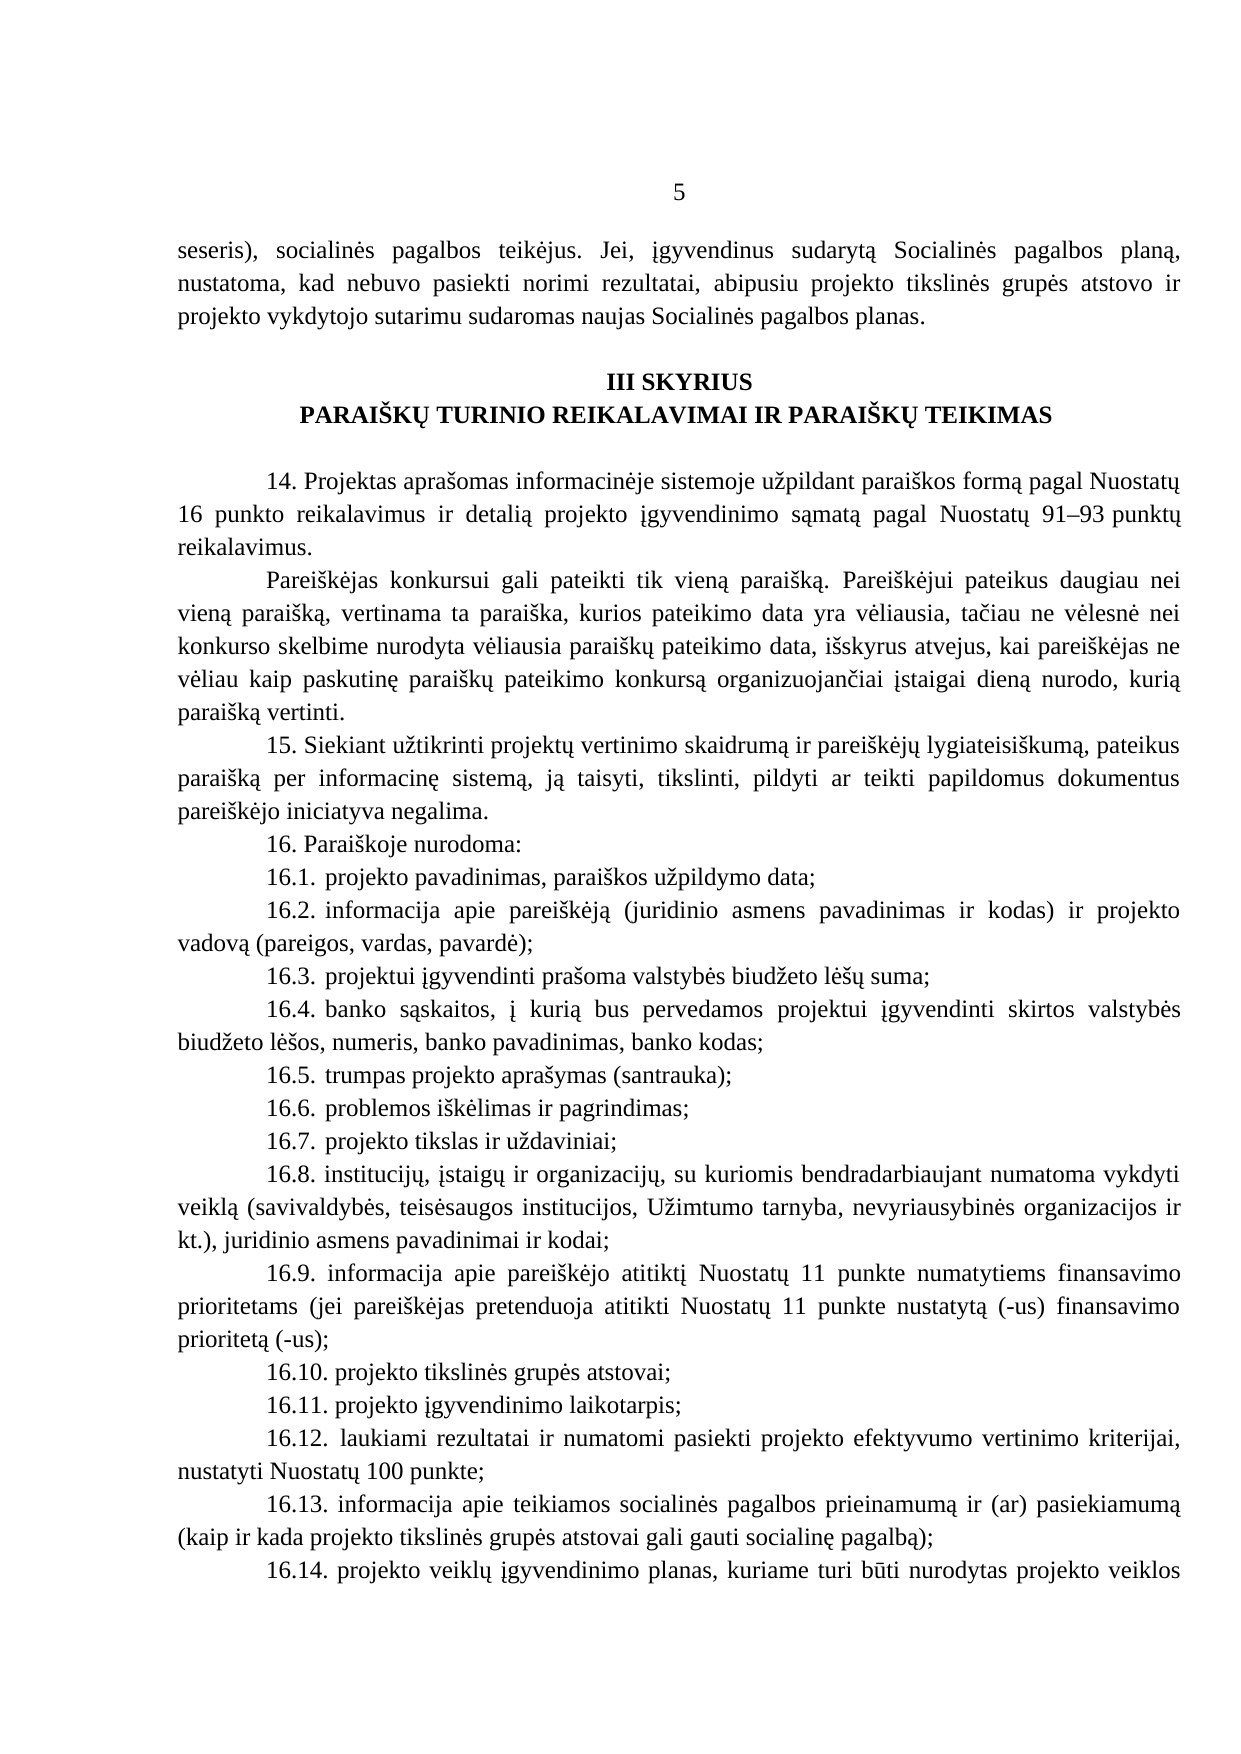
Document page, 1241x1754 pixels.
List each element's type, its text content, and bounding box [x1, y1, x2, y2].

text seseris), socialinės pagalbos teikėjus. Jei, įgyvendinus sudarytą Socialinės pagalbos planą, nustatoma, kad nebuvo pasiekti norimi rezultatai, abipusiu projekto tikslinės grupės atstovo ir projekto vykdytojo sutarimu sudaromas naujas Socialinės pagalbos planas. [177, 235, 1181, 329]
text 16.4. banko sąskaitos, į kurią bus pervedamos projektui įgyvendinti skirtos valstybės biudžeto lėšos, numeris, banko pavadinimas, banko kodas; [177, 994, 1181, 1056]
text 16.11. projekto įgyvendinimo laikotarpis; [177, 1390, 1181, 1419]
text 16.12. laukiami rezultatai ir numatomi pasiekti projekto efektyvumo vertinimo kriterijai, nustatyti Nuostatų 100 punkte; [177, 1423, 1181, 1485]
text 16. Paraiškoje nurodoma: [177, 829, 1181, 858]
text 16.13. informacija apie teikiamos socialinės pagalbos prieinamumą ir (ar) pasiekiamumą (kaip ir kada projekto tikslinės grupės atstovai gali gauti socialinę pagalbą); [177, 1489, 1181, 1551]
text 16.1. projekto pavadinimas, paraiškos užpildymo data; [177, 862, 1181, 891]
text PARAIŠKŲ TURINIO REIKALAVIMAI IR PARAIŠKŲ TEIKIMAS [177, 400, 1181, 428]
text 16.2. informacija apie pareiškėją (juridinio asmens pavadinimas ir kodas) ir projekto vadovą (pareigos, vardas, pavardė); [177, 895, 1181, 957]
text 16.8. institucijų, įstaigų ir organizacijų, su kuriomis bendradarbiaujant numatoma vykdyti veiklą (savivaldybės, teisėsaugos institucijos, Užimtumo tarnyba, nevyriausybinės organizacijos ir kt.), juridinio asmens pavadinimai ir kodai; [177, 1159, 1181, 1254]
text 16.3. projektui įgyvendinti prašoma valstybės biudžeto lėšų suma; [177, 961, 1181, 990]
text 16.6. problemos iškėlimas ir pagrindimas; [177, 1093, 1181, 1122]
text Pareiškėjas konkursui gali pateikti tik vieną paraišką. Pareiškėjui pateikus daugiau nei vieną paraišką, vertinama ta paraiška, kurios pateikimo data yra vėliausia, tačiau ne vėlesnė nei konkurso skelbime nurodyta vėliausia paraiškų pateikimo data, išskyrus atvejus, kai pareiškėjas ne vėliau kaip paskutinę paraiškų pateikimo konkursą organizuojančiai įstaigai dieną nurodo, kurią paraišką vertinti. [177, 565, 1181, 726]
text 14. Projektas aprašomas informacinėje sistemoje užpildant paraiškos formą pagal Nuostatų 16 punkto reikalavimus ir detalią projekto įgyvendinimo sąmatą pagal Nuostatų 91–93 punktų reikalavimus. [177, 466, 1181, 561]
text 16.14. projekto veiklų įgyvendinimo planas, kuriame turi būti nurodytas projekto veiklos [177, 1556, 1181, 1584]
text 16.10. projekto tikslinės grupės atstovai; [177, 1357, 1181, 1386]
text 16.9. informacija apie pareiškėjo atitiktį Nuostatų 11 punkte numatytiems finansavimo prioritetams (jei pareiškėjas pretenduoja atitikti Nuostatų 11 punkte nustatytą (-us) finansavimo prioritetą (-us); [177, 1258, 1181, 1353]
text 16.5. trumpas projekto aprašymas (santrauka); [177, 1060, 1181, 1089]
text III SKYRIUS [177, 367, 1181, 396]
text 16.7. projekto tikslas ir uždaviniai; [177, 1126, 1181, 1155]
text 15. Siekiant užtikrinti projektų vertinimo skaidrumą ir pareiškėjų lygiateisiškumą, pateikus paraišką per informacinę sistemą, ją taisyti, tikslinti, pildyti ar teikti papildomus dokumentus pareiškėjo iniciatyva negalima. [177, 730, 1181, 825]
